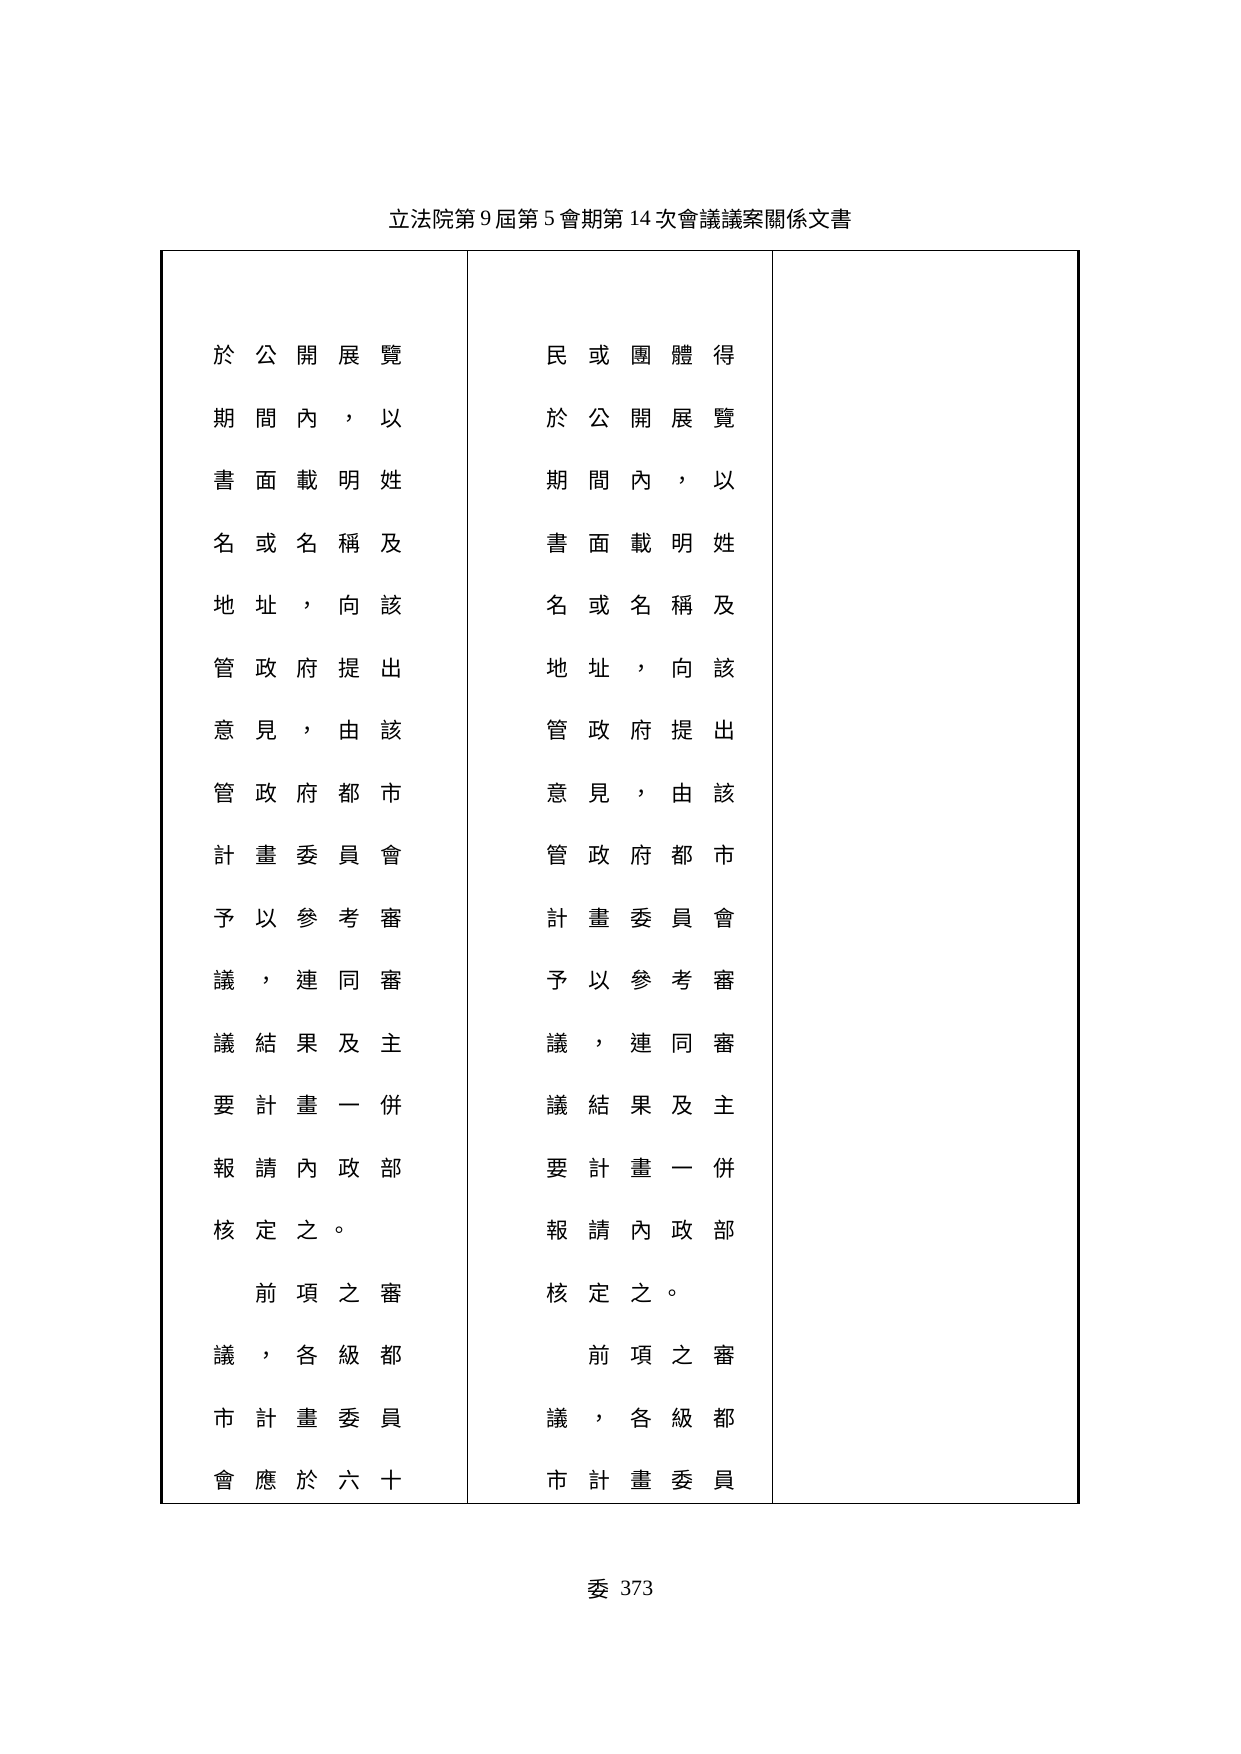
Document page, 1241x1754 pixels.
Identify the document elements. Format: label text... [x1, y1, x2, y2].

table_cell 民或團體得於公開展覽期間內，以書面載明姓名或名稱及地址，向該管政府提出意見，由該管政府都市計畫委員會予以參考審議，連同審議結果及主要計畫一併報請內政部核定之。 前項之審議，各級都市計畫委員 [468, 251, 772, 1503]
table_cell [773, 251, 1077, 1503]
table_cell 於公開展覽期間內，以書面載明姓名或名稱及地址，向該管政府提出意見，由該管政府都市計畫委員會予以參考審議，連同審議結果及主要計畫一併報請內政部核定之。 前項之審議，各級都市計畫委員會應於六十 [163, 251, 467, 1503]
